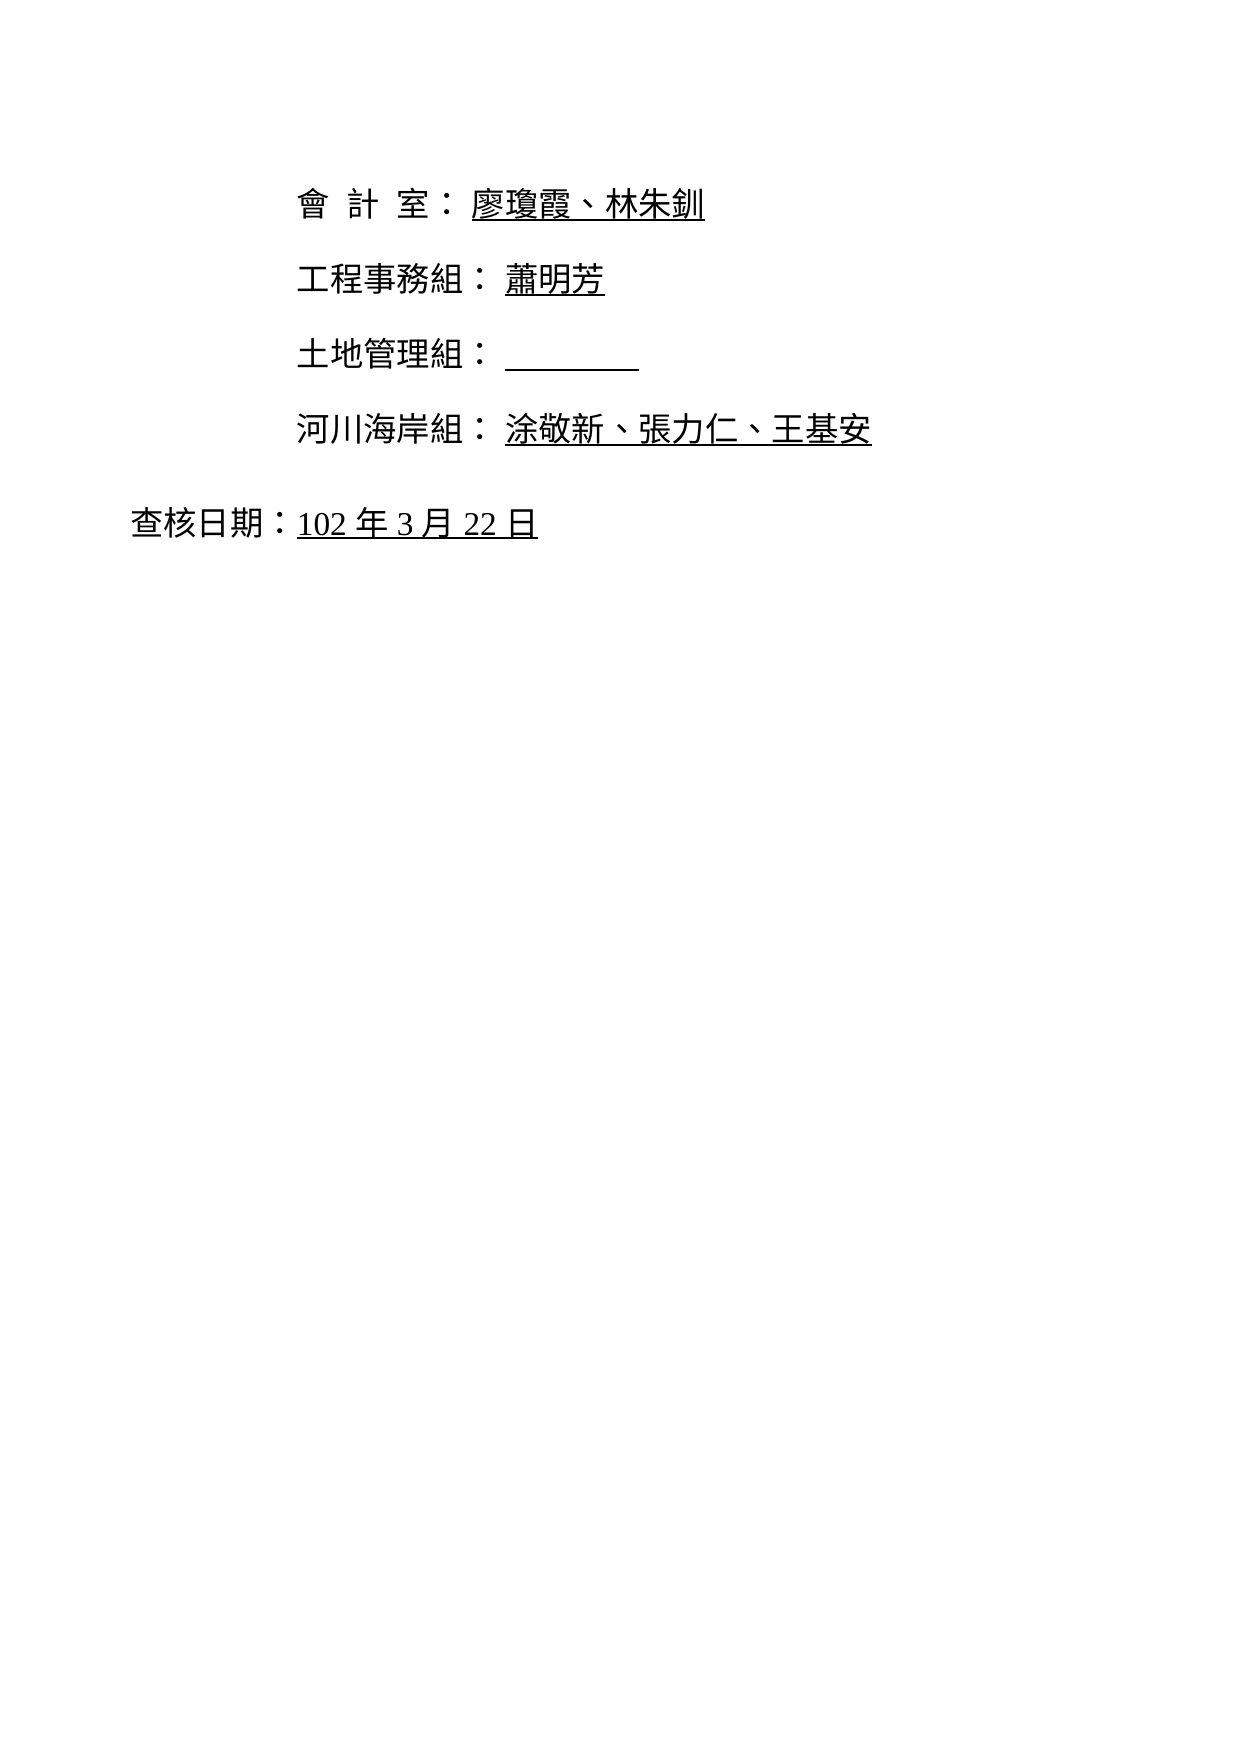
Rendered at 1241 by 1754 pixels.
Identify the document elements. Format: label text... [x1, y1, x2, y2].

text 河川海岸組： 涂敬新、張力仁、王基安 [130, 389, 1110, 464]
text 會 計 室： 廖瓊霞、林朱釧 [130, 164, 1110, 239]
text 工程事務組： 蕭明芳 [130, 239, 1110, 314]
text 土地管理組： [130, 314, 1110, 389]
text 查核日期：102 年 3 月 22 日 [130, 483, 1110, 558]
